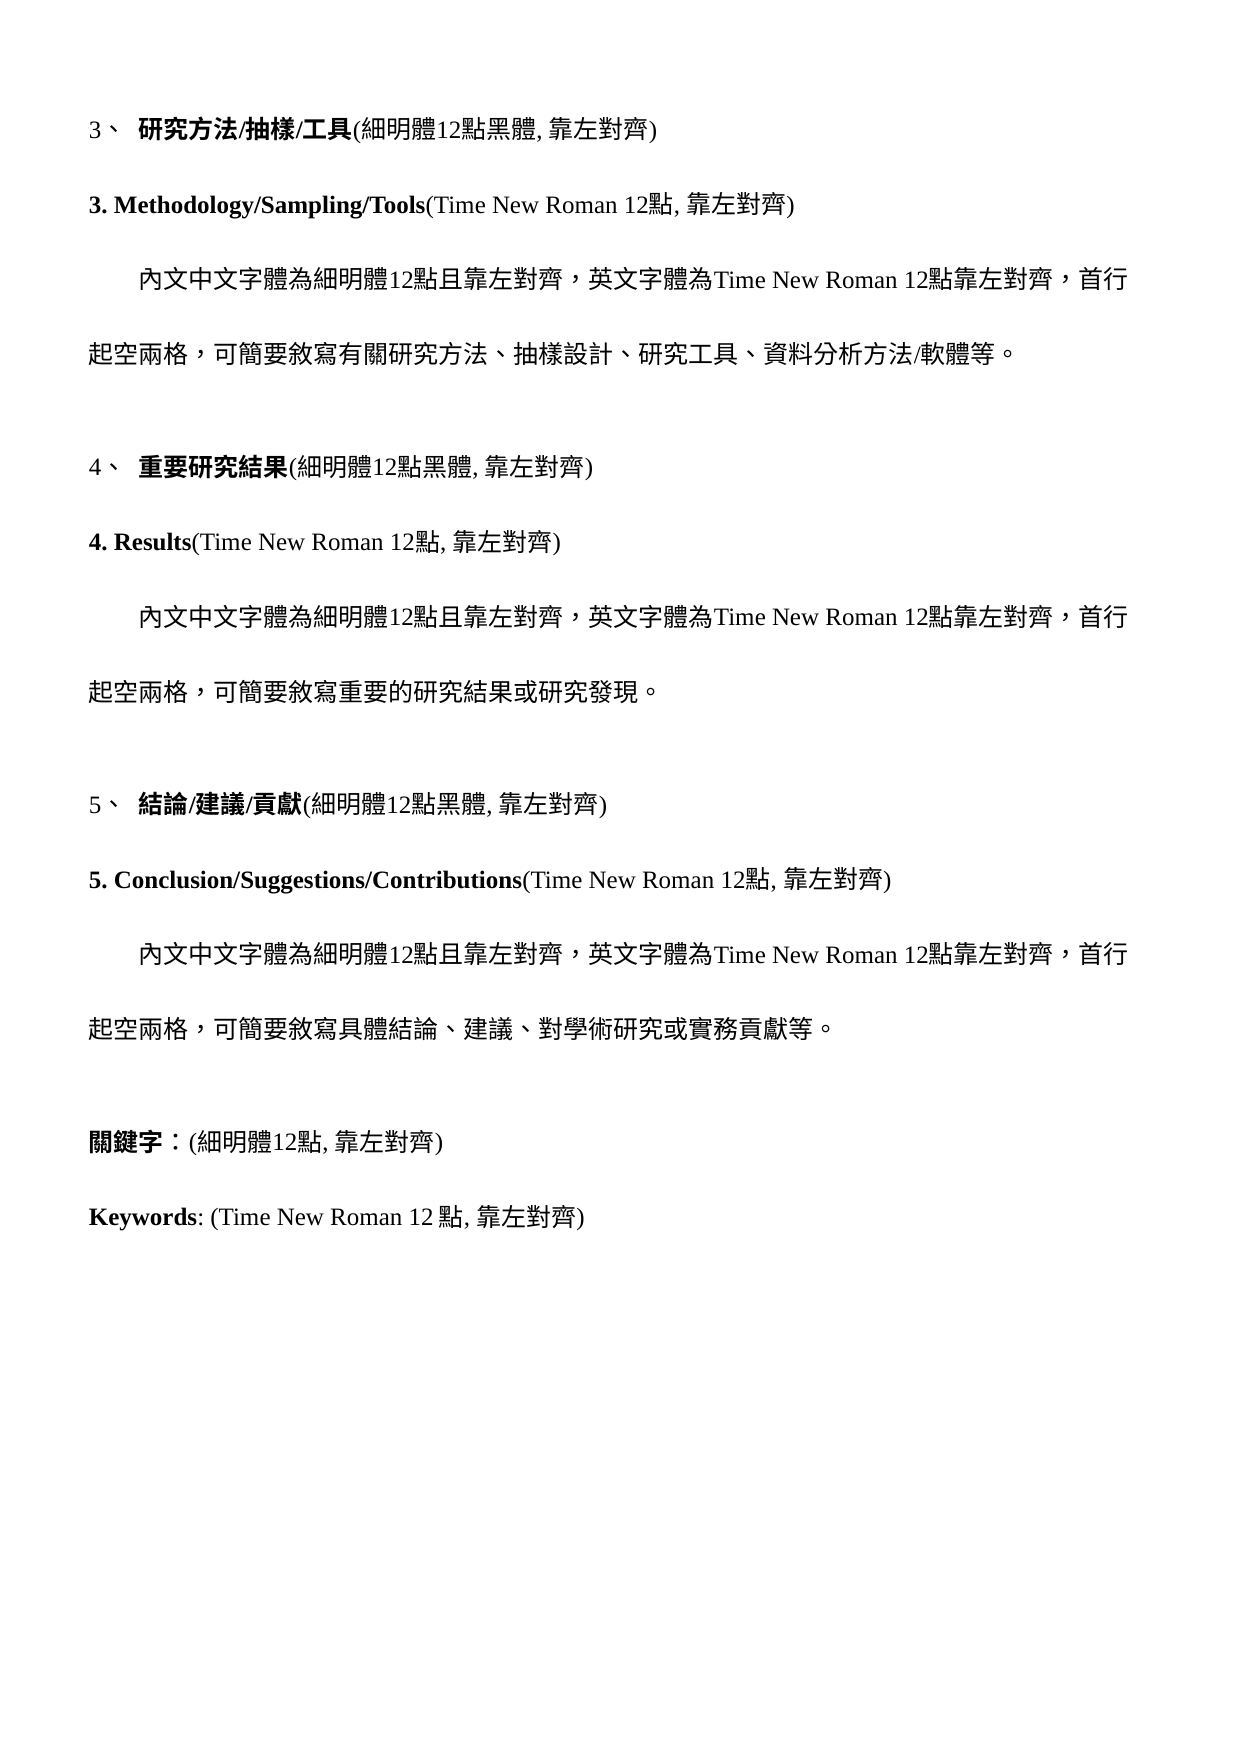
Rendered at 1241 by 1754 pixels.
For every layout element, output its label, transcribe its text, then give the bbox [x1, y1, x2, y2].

text Keywords: (Time New Roman 12點, 靠左對齊) [89, 1177, 1152, 1252]
list 研究方法/抽樣/工具(細明體12點黑體, 靠左對齊) [89, 89, 1152, 164]
text 關鍵字：(細明體12點, 靠左對齊) [89, 1102, 1152, 1177]
list 重要研究結果(細明體12點黑體, 靠左對齊) [89, 427, 1152, 502]
text 內文中文字體為細明體12點且靠左對齊，英文字體為Time New Roman 12點靠左對齊，首行起空兩格，可簡要敘寫重要的研究結果或研究發現。 [89, 577, 1152, 727]
text 5. Conclusion/Suggestions/Contributions(Time New Roman 12點, 靠左對齊) [89, 839, 1152, 914]
list 結論/建議/貢獻(細明體12點黑體, 靠左對齊) [89, 764, 1152, 839]
text 內文中文字體為細明體12點且靠左對齊，英文字體為Time New Roman 12點靠左對齊，首行起空兩格，可簡要敘寫有關研究方法、抽樣設計、研究工具、資料分析方法/軟體等。 [89, 239, 1152, 389]
text 4. Results(Time New Roman 12點, 靠左對齊) [89, 502, 1152, 577]
text 3. Methodology/Sampling/Tools(Time New Roman 12點, 靠左對齊) [89, 164, 1152, 239]
text 內文中文字體為細明體12點且靠左對齊，英文字體為Time New Roman 12點靠左對齊，首行起空兩格，可簡要敘寫具體結論、建議、對學術研究或實務貢獻等。 [89, 914, 1152, 1064]
